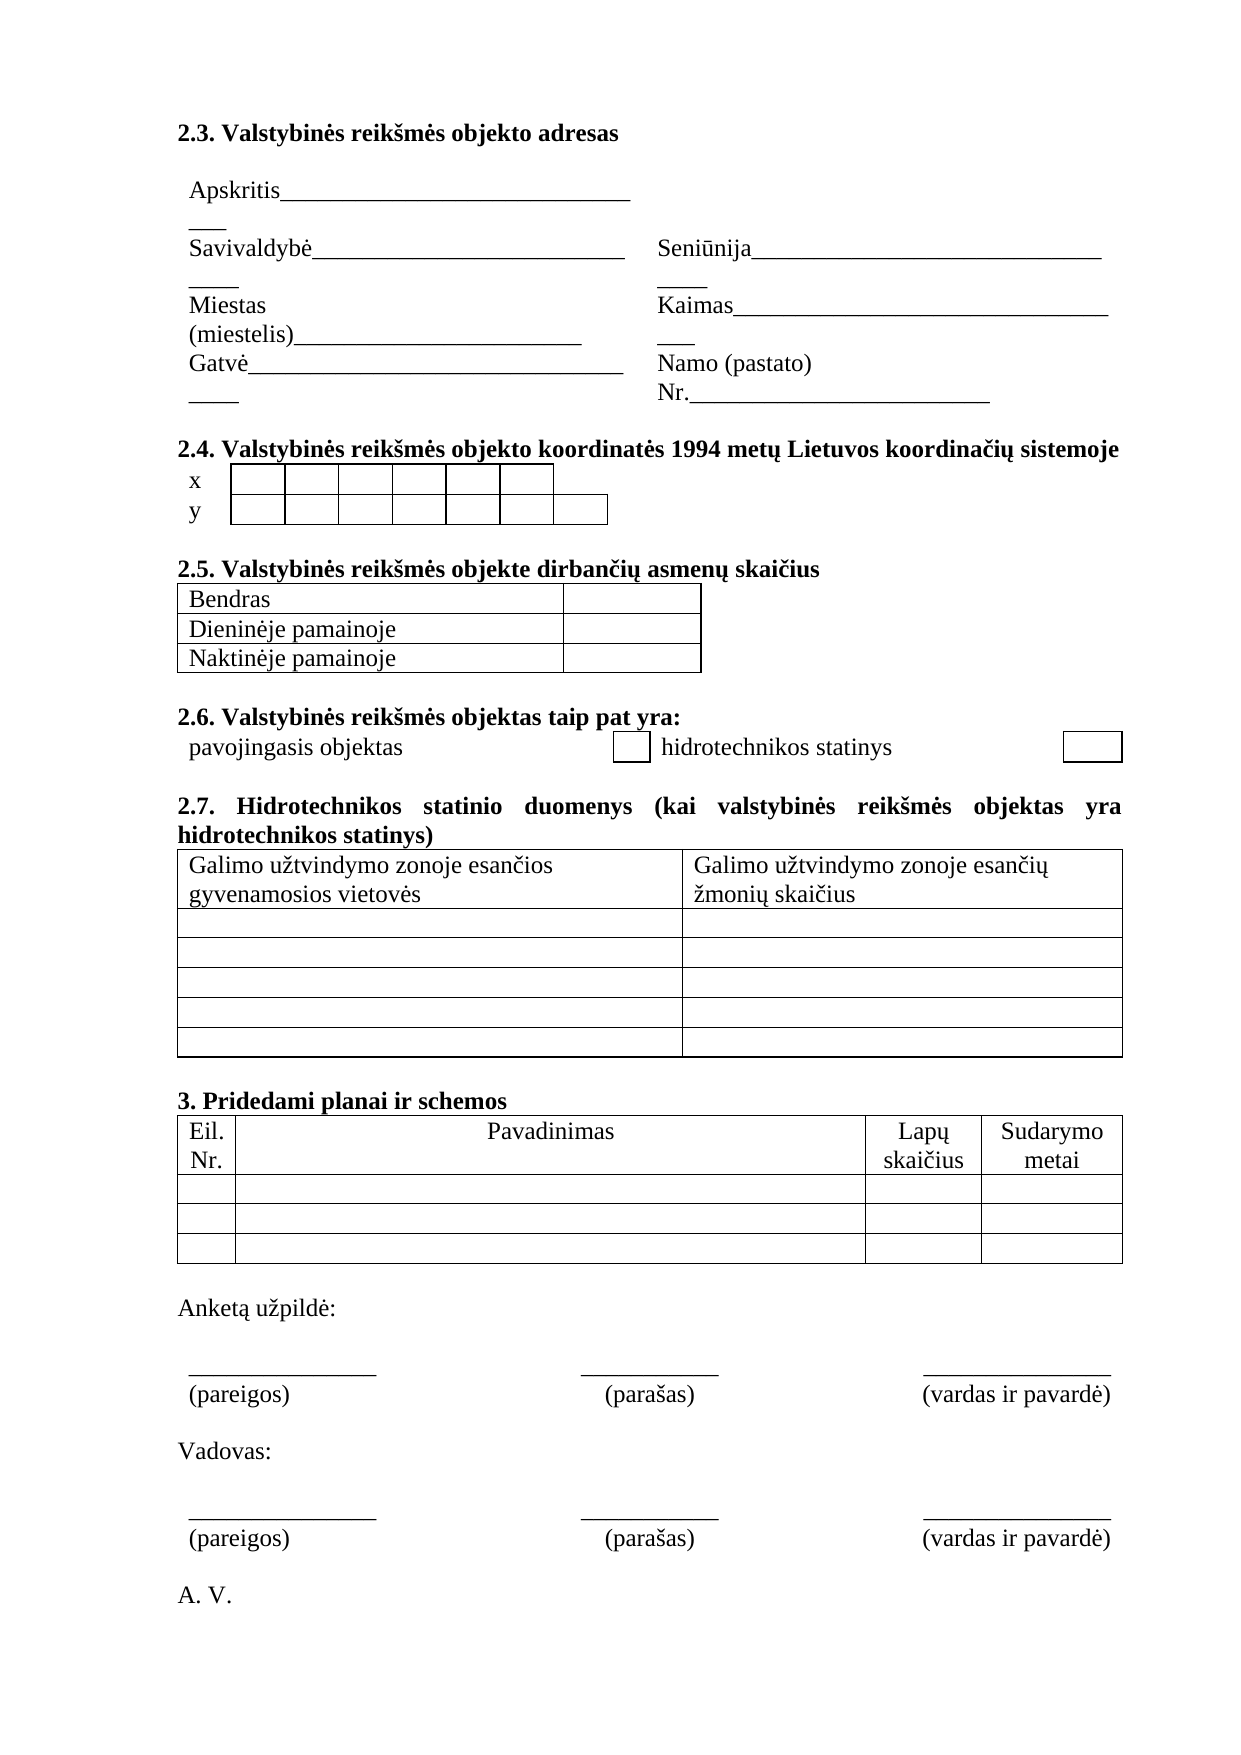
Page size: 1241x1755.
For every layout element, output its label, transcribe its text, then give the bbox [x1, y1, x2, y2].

table_cell [564, 614, 700, 642]
table_cell Kaimas_________________________________ [646, 291, 1122, 348]
table_header pavojingasis objektas [177, 731, 613, 761]
table_header _______________ (vardas ir pavardė) [806, 1350, 1122, 1408]
table_cell [982, 1204, 1122, 1233]
table_cell [866, 1175, 981, 1203]
table_header ___________ (parašas) [493, 1350, 806, 1408]
table_cell [178, 1028, 682, 1056]
table_cell [866, 1204, 981, 1233]
table_header Pavadinimas [236, 1116, 865, 1173]
table_cell [866, 1234, 981, 1263]
table_header _______________ (pareigos) [177, 1494, 493, 1551]
table_header hidrotechnikos statinys [651, 731, 1063, 761]
table_cell [178, 909, 682, 937]
text 2.6. Valstybinės reikšmės objektas taip pat yra: [177, 702, 1122, 731]
table_header [564, 584, 700, 613]
table_cell [447, 495, 499, 524]
table_cell [236, 1234, 865, 1263]
table_cell [982, 1175, 1122, 1203]
table_cell [661, 494, 1145, 524]
table_header [339, 465, 392, 493]
table_header [501, 465, 553, 493]
table_cell Seniūnija________________________________ [646, 233, 1122, 291]
table_cell [393, 495, 445, 524]
text Vadovas: [177, 1436, 1122, 1465]
table_cell [178, 1204, 235, 1233]
table_cell Dieninėje pamainoje [178, 614, 563, 642]
table_header x [177, 463, 230, 493]
text 2.3. Valstybinės reikšmės objekto adresas [177, 118, 1122, 147]
table_cell [702, 613, 1122, 642]
table_header [646, 176, 1122, 233]
table_cell [178, 1234, 235, 1263]
table_header [607, 463, 661, 493]
table_cell [501, 495, 553, 524]
table_cell [554, 495, 607, 524]
table_header _______________ (pareigos) [177, 1350, 493, 1408]
table_cell [178, 938, 682, 967]
table_cell [608, 494, 661, 524]
table_cell [702, 643, 1122, 672]
table_header [286, 465, 338, 493]
table_cell [178, 968, 682, 997]
table_cell y [177, 494, 230, 524]
table_cell [683, 968, 1122, 997]
table_header [702, 583, 1122, 613]
text Anketą užpildė: [177, 1293, 1122, 1321]
text 2.5. Valstybinės reikšmės objekte dirbančių asmenų skaičius [177, 554, 1122, 583]
table_cell [178, 1175, 235, 1203]
table_header [554, 463, 607, 493]
table_cell Namo (pastato) Nr.________________________ [646, 348, 1122, 406]
table_cell [178, 998, 682, 1027]
table_header [661, 463, 1145, 493]
table_cell Naktinėje pamainoje [178, 644, 563, 672]
table_cell [683, 909, 1122, 937]
text A. V. [177, 1580, 1122, 1609]
text 2.7. Hidrotechnikos statinio duomenys (kai valstybinės reikšmės objektas yra hidrotechnikos statinys) [177, 791, 1122, 849]
table_header [447, 465, 499, 493]
table_header ___________ (parašas) [493, 1494, 806, 1551]
table_cell [564, 644, 700, 672]
table_header [393, 465, 445, 493]
table_cell Miestas (miestelis)_______________________ [177, 291, 646, 348]
text 2.4. Valstybinės reikšmės objekto koordinatės 1994 metų Lietuvos koordinačių sistemoje [177, 434, 1122, 463]
table_header [1064, 732, 1121, 761]
table_cell Gatvė__________________________________ [177, 348, 646, 406]
table_cell [683, 938, 1122, 967]
table_cell [982, 1234, 1122, 1263]
table_header Galimo užtvindymo zonoje esančių žmonių skaičius [683, 850, 1122, 907]
table_header [232, 465, 284, 493]
table_header [614, 732, 649, 761]
table_header _______________ (vardas ir pavardė) [806, 1494, 1122, 1551]
table_cell Savivaldybė_____________________________ [177, 233, 646, 291]
table_cell [339, 495, 392, 524]
table_cell [683, 998, 1122, 1027]
table_cell [236, 1204, 865, 1233]
table_cell [286, 495, 338, 524]
table_header Bendras [178, 584, 563, 613]
table_cell [232, 495, 284, 524]
table_header Lapų skaičius [866, 1116, 981, 1173]
text 3. Pridedami planai ir schemos [177, 1086, 1122, 1115]
table_header Galimo užtvindymo zonoje esančios gyvenamosios vietovės [178, 850, 682, 907]
table_header Eil. Nr. [178, 1116, 235, 1173]
table_cell [683, 1028, 1122, 1056]
table_cell [236, 1175, 865, 1203]
table_header Sudarymo metai [982, 1116, 1122, 1173]
table_header Apskritis_______________________________ [177, 176, 646, 233]
